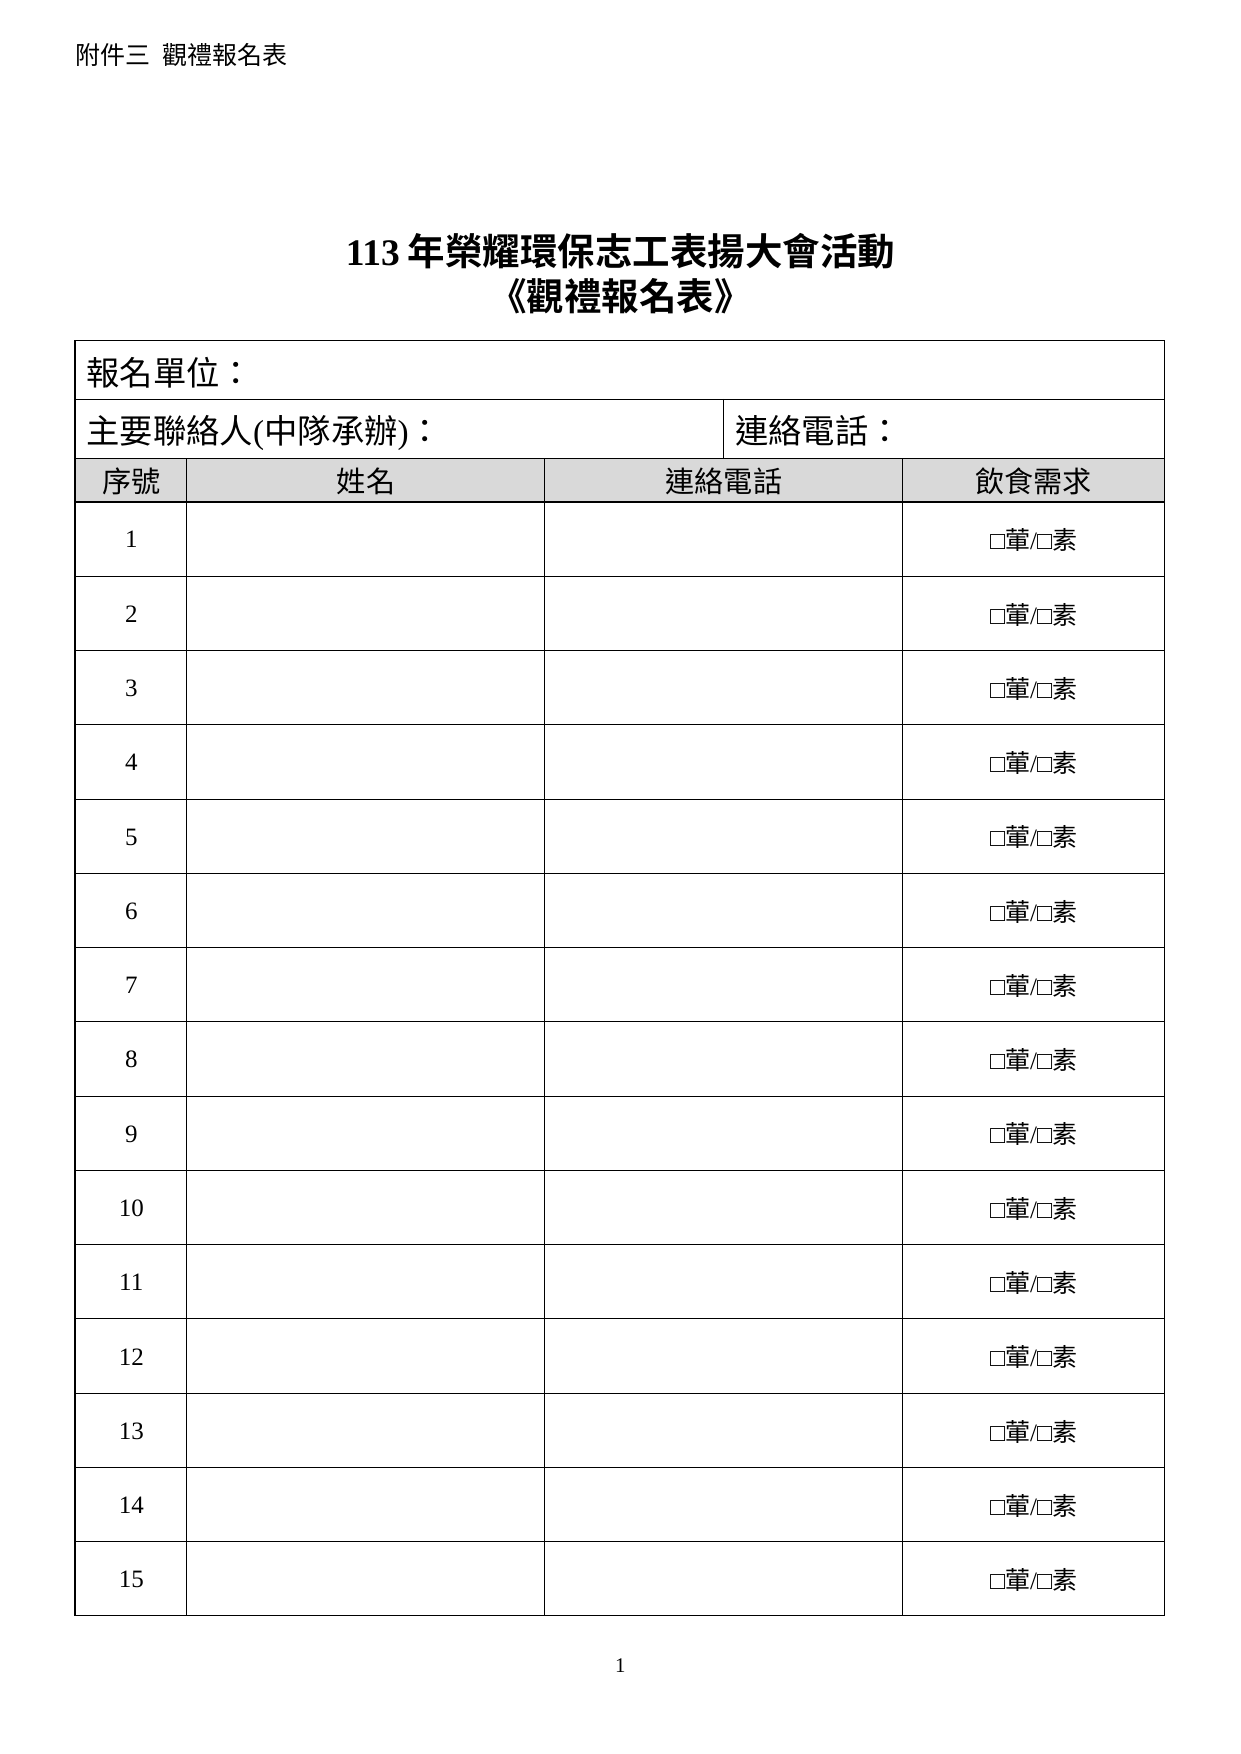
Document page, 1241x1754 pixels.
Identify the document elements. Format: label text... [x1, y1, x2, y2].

table_cell 13 [76, 1394, 186, 1467]
table_cell 主要聯絡人(中隊承辦)： [76, 400, 723, 458]
table_cell [545, 651, 902, 724]
table_cell 1 [76, 503, 186, 576]
table_cell [545, 874, 902, 947]
table_cell □葷/□素 [903, 1022, 1164, 1096]
table_header 報名單位： [76, 341, 1164, 399]
table_cell 姓名 [187, 459, 544, 501]
table_cell 序號 [76, 459, 186, 501]
table_cell □葷/□素 [903, 874, 1164, 947]
table_cell [187, 874, 544, 947]
table_cell □葷/□素 [903, 1171, 1164, 1244]
table_cell [187, 1022, 544, 1096]
table_cell [545, 1097, 902, 1170]
table_cell □葷/□素 [903, 1468, 1164, 1541]
table_cell 飲食需求 [903, 459, 1164, 501]
table_cell [187, 503, 544, 576]
table_cell 2 [76, 577, 186, 650]
table_cell 3 [76, 651, 186, 724]
table_cell 11 [76, 1245, 186, 1318]
table_cell [545, 503, 902, 576]
table_cell [545, 577, 902, 650]
table_cell □葷/□素 [903, 1542, 1164, 1615]
table_cell □葷/□素 [903, 577, 1164, 650]
table_cell [187, 1394, 544, 1467]
table_cell □葷/□素 [903, 1394, 1164, 1467]
table_cell [545, 1542, 902, 1615]
table_cell [545, 800, 902, 873]
table_cell [187, 1245, 544, 1318]
table_cell 14 [76, 1468, 186, 1541]
table_cell 10 [76, 1171, 186, 1244]
table_cell 15 [76, 1542, 186, 1615]
table_cell [187, 800, 544, 873]
table_cell [187, 1097, 544, 1170]
table_cell [187, 1542, 544, 1615]
table_cell [187, 1468, 544, 1541]
table_cell [545, 1022, 902, 1096]
table_cell [545, 725, 902, 798]
table_cell [545, 1394, 902, 1467]
table_cell 4 [76, 725, 186, 798]
table_cell [545, 1171, 902, 1244]
table_cell □葷/□素 [903, 503, 1164, 576]
table_cell [187, 577, 544, 650]
table_cell 12 [76, 1319, 186, 1393]
table_cell □葷/□素 [903, 1319, 1164, 1393]
table_cell □葷/□素 [903, 651, 1164, 724]
table_cell 連絡電話 [545, 459, 902, 501]
table_cell [187, 651, 544, 724]
table_cell [545, 1468, 902, 1541]
text 《觀禮報名表》 [75, 270, 1165, 320]
table_cell [187, 948, 544, 1021]
table_cell 9 [76, 1097, 186, 1170]
table_cell [545, 1319, 902, 1393]
table_cell 8 [76, 1022, 186, 1096]
table_cell □葷/□素 [903, 725, 1164, 798]
table_cell [545, 1245, 902, 1318]
table_cell □葷/□素 [903, 1245, 1164, 1318]
table_cell [187, 1171, 544, 1244]
table_cell 6 [76, 874, 186, 947]
table_cell [545, 948, 902, 1021]
table_cell 連絡電話： [724, 400, 1164, 458]
table_cell 7 [76, 948, 186, 1021]
table_cell [187, 725, 544, 798]
table_cell 5 [76, 800, 186, 873]
table_cell □葷/□素 [903, 948, 1164, 1021]
table_cell [187, 1319, 544, 1393]
text 113年榮耀環保志工表揚大會活動 [75, 208, 1165, 270]
table_cell □葷/□素 [903, 1097, 1164, 1170]
table_cell □葷/□素 [903, 800, 1164, 873]
